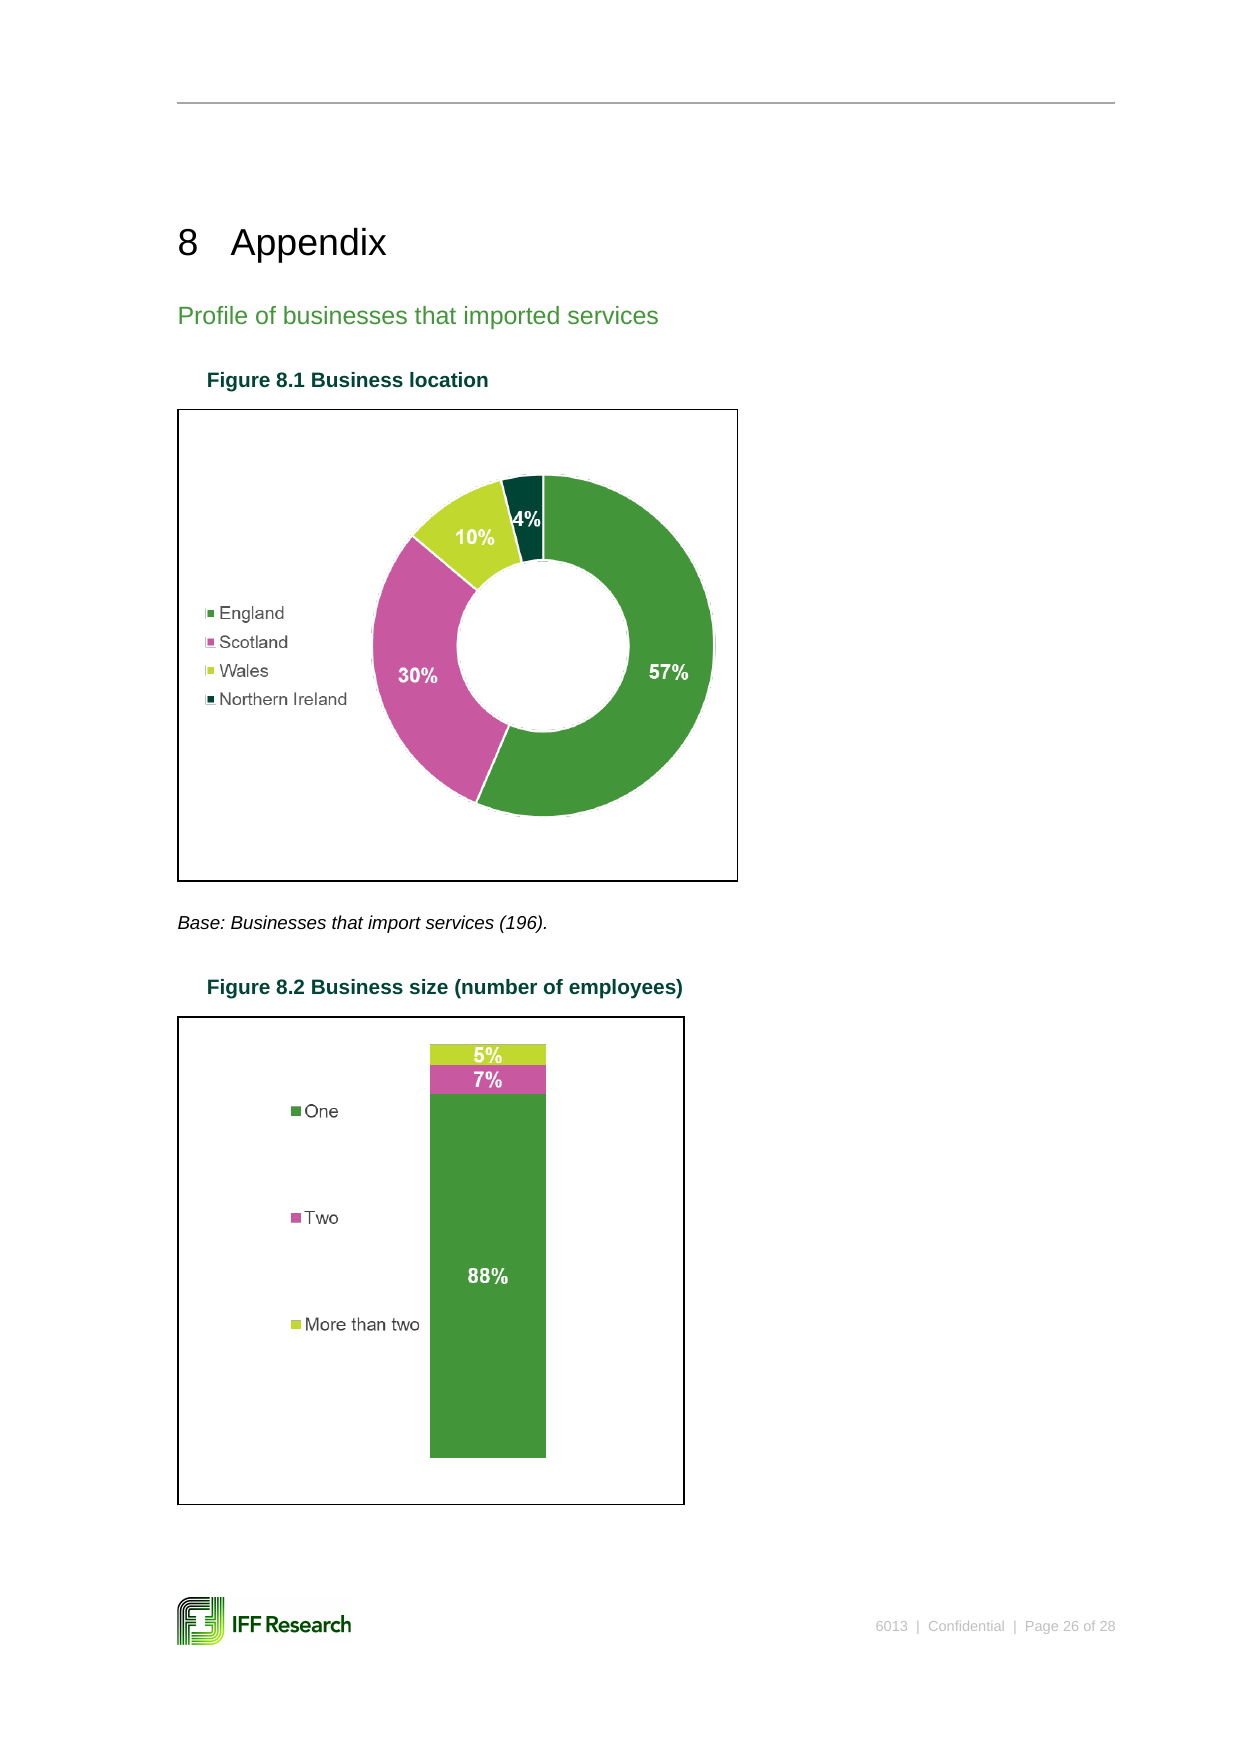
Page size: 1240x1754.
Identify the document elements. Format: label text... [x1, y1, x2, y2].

text Base: Businesses that import services (196). [177, 912, 1115, 933]
subtitle Appendix [177, 221, 1115, 264]
subtitle Profile of businesses that imported services [177, 301, 1115, 330]
text Figure 8.2 Business size (number of employees) [207, 975, 1115, 999]
text Figure 8.1 Business location [207, 367, 1115, 391]
